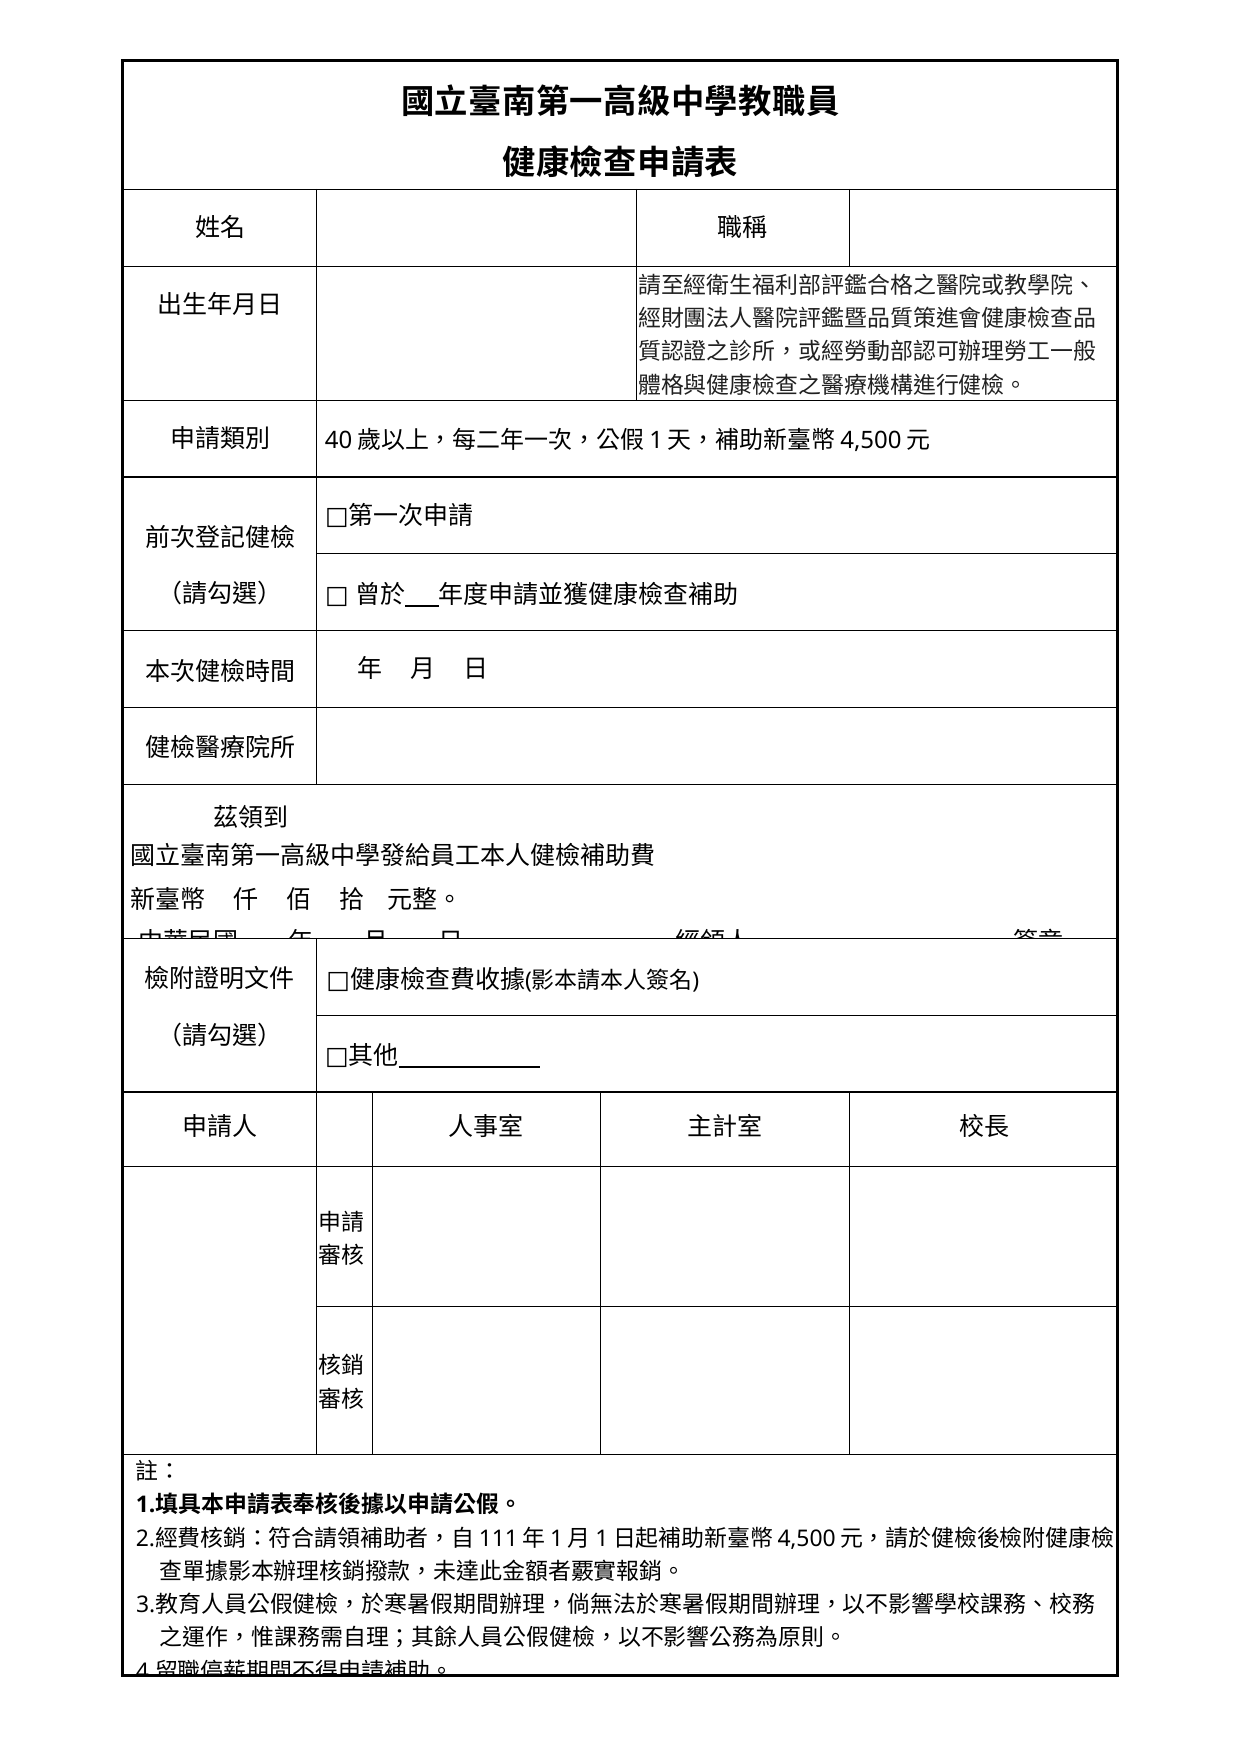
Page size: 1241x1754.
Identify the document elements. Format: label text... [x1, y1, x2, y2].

table_cell [850, 190, 1116, 266]
table_cell [601, 1167, 849, 1306]
table_cell 40歲以上，每二年一次，公假1天，補助新臺幣4,500元 [317, 401, 1116, 476]
table_cell 人事室 [373, 1093, 600, 1166]
table_cell □其他 [317, 1016, 1116, 1091]
table_cell [601, 1307, 849, 1454]
table_cell □ 曾於 年度申請並獲健康檢查補助 [317, 554, 1116, 630]
table_cell 註： 1.填具本申請表奉核後據以申請公假。 2.經費核銷：符合請領補助者，自111年1月1日起補助新臺幣4,500元，請於健檢後檢附健康檢 查單據影本辦理核銷撥款，未達此金額者覈實報銷。 3.教育人員公假健檢，於寒暑假期間辦理，倘無法於寒暑假期間辦理，以不影響學校課務、校務 之運作，惟課務需自理；其餘人員公假健檢，以不影響公務為原則。 4.留職停薪期間不得申請補助。 [124, 1455, 1116, 1673]
table_cell 本次健檢時間 [124, 631, 316, 707]
table_cell [317, 1093, 372, 1166]
table_cell □第一次申請 [317, 478, 1116, 553]
table_cell [373, 1307, 600, 1454]
table_cell [850, 1167, 1116, 1306]
table_cell [317, 708, 1116, 783]
table_cell 職稱 [637, 190, 849, 266]
table_cell 申請類別 [124, 401, 316, 476]
table_cell 前次登記健檢 （請勾選） [124, 478, 316, 630]
table_cell [373, 1167, 600, 1306]
table_header 國立臺南第一高級中學教職員 健康檢查申請表 [124, 62, 1116, 189]
table_cell [317, 190, 636, 266]
table_cell 姓名 [124, 190, 316, 266]
table_cell [317, 267, 636, 400]
table_cell 請至經衛生福利部評鑑合格之醫院或教學院、經財團法人醫院評鑑暨品質策進會健康檢查品質認證之診所，或經勞動部認可辦理勞工一般體格與健康檢查之醫療機構進行健檢。 [637, 267, 1116, 400]
table_cell 茲領到 國立臺南第一高級中學發給員工本人健檢補助費 新臺幣 仟 佰 拾 元整。 中華民國 年 月 日 經領人 簽章 [124, 785, 1116, 938]
table_cell [124, 1167, 316, 1454]
table_cell 年 月 日 [317, 631, 1116, 707]
table_cell 核銷 審核 [317, 1307, 372, 1454]
table_cell 申請 審核 [317, 1167, 372, 1306]
table_cell 檢附證明文件 （請勾選） [124, 939, 316, 1091]
table_cell 申請人 [124, 1093, 316, 1166]
table_cell [850, 1307, 1116, 1454]
table_cell 出生年月日 [124, 267, 316, 400]
table_cell 健檢醫療院所 [124, 708, 316, 783]
table_cell 校長 [850, 1093, 1116, 1166]
table_cell 主計室 [601, 1093, 849, 1166]
table_cell □健康檢查費收據(影本請本人簽名) [317, 939, 1116, 1015]
